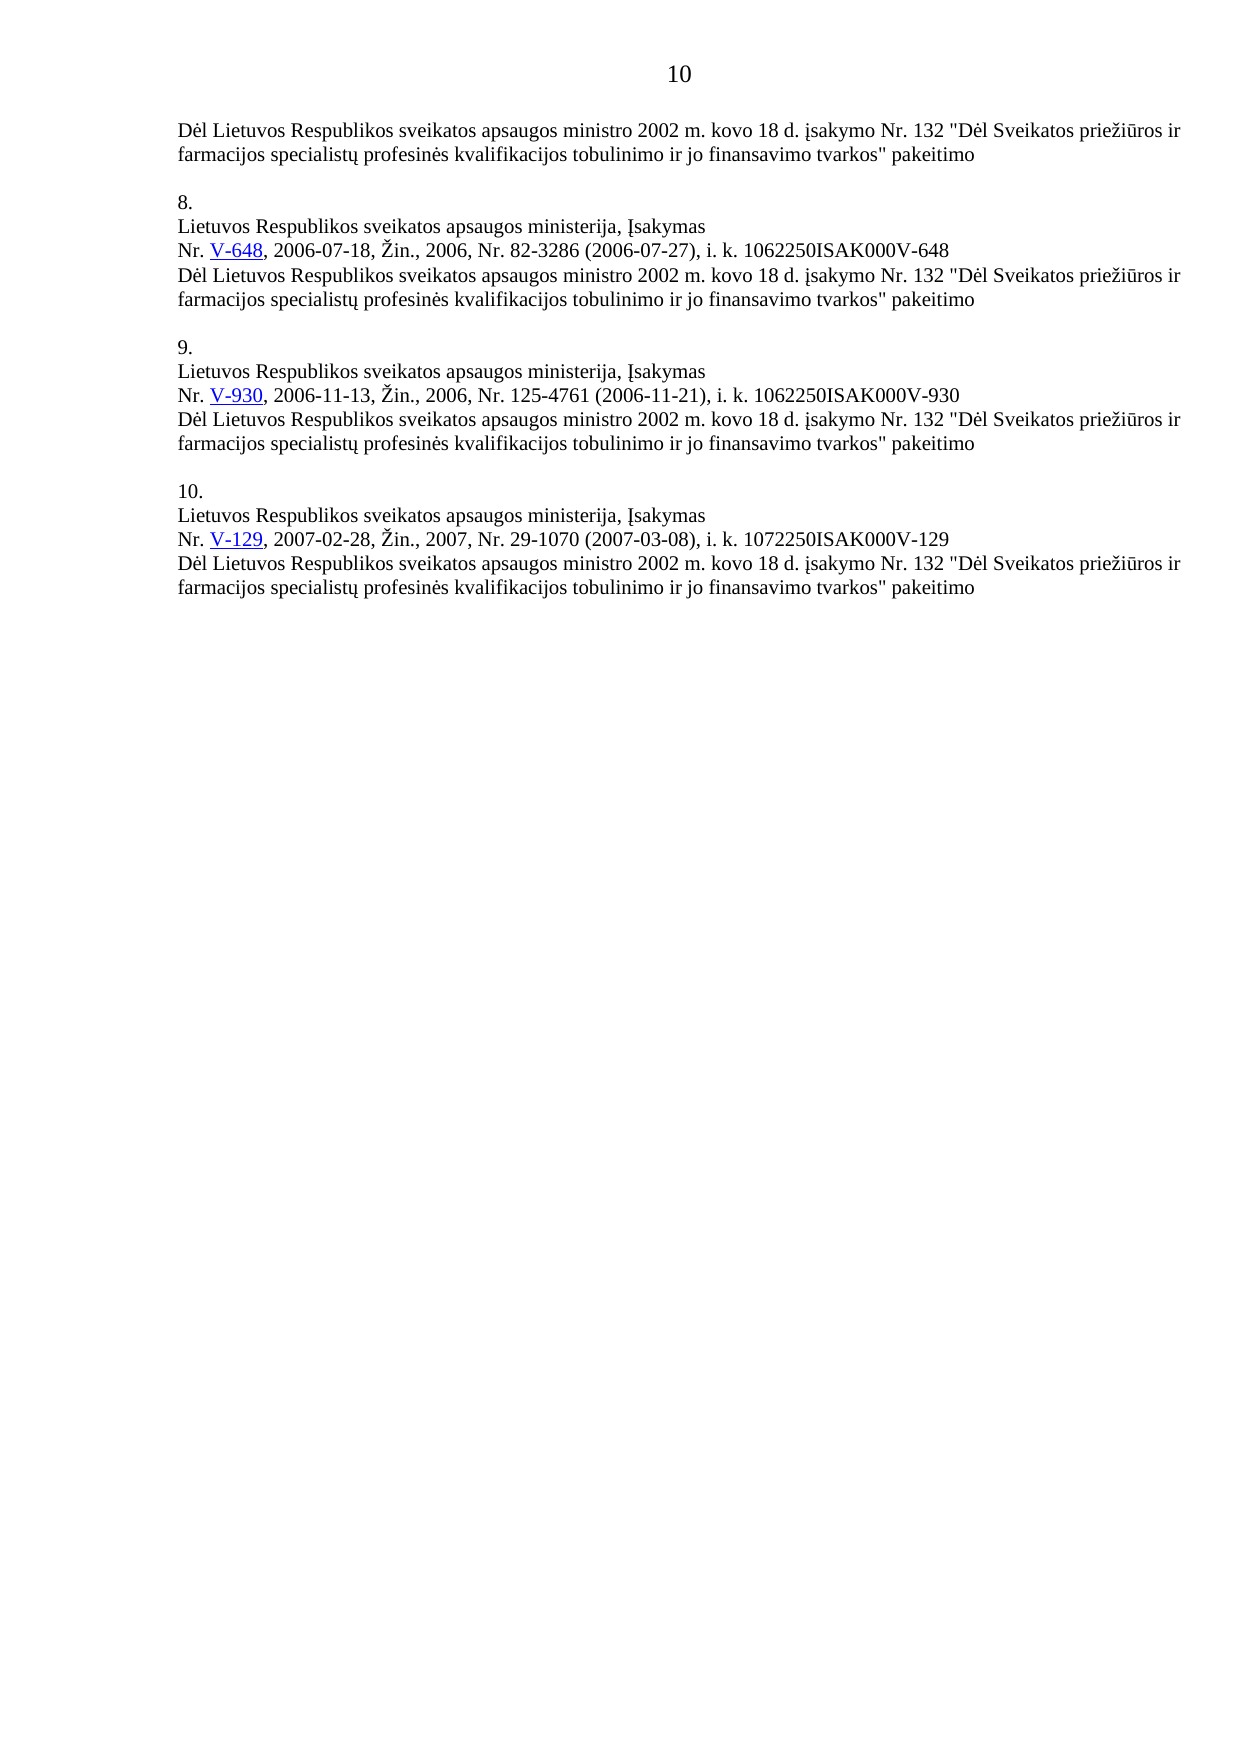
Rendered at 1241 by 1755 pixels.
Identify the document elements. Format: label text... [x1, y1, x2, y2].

text 8. [177, 190, 1181, 214]
text Lietuvos Respublikos sveikatos apsaugos ministerija, Įsakymas [177, 503, 1181, 527]
text Dėl Lietuvos Respublikos sveikatos apsaugos ministro 2002 m. kovo 18 d. įsakymo Nr. 132 "Dėl Sveikatos priežiūros ir farmacijos specialistų profesinės kvalifikacijos tobulinimo ir jo finansavimo tvarkos" pakeitimo [177, 407, 1181, 455]
text Lietuvos Respublikos sveikatos apsaugos ministerija, Įsakymas [177, 359, 1181, 383]
text Lietuvos Respublikos sveikatos apsaugos ministerija, Įsakymas [177, 214, 1181, 238]
text Dėl Lietuvos Respublikos sveikatos apsaugos ministro 2002 m. kovo 18 d. įsakymo Nr. 132 "Dėl Sveikatos priežiūros ir farmacijos specialistų profesinės kvalifikacijos tobulinimo ir jo finansavimo tvarkos" pakeitimo [177, 118, 1181, 166]
text 10. [177, 479, 1181, 503]
text Dėl Lietuvos Respublikos sveikatos apsaugos ministro 2002 m. kovo 18 d. įsakymo Nr. 132 "Dėl Sveikatos priežiūros ir farmacijos specialistų profesinės kvalifikacijos tobulinimo ir jo finansavimo tvarkos" pakeitimo [177, 262, 1181, 311]
text Nr. V-129, 2007-02-28, Žin., 2007, Nr. 29-1070 (2007-03-08), i. k. 1072250ISAK000V-129 [177, 527, 1181, 551]
text Nr. V-648, 2006-07-18, Žin., 2006, Nr. 82-3286 (2006-07-27), i. k. 1062250ISAK000V-648 [177, 238, 1181, 262]
text Nr. V-930, 2006-11-13, Žin., 2006, Nr. 125-4761 (2006-11-21), i. k. 1062250ISAK000V-930 [177, 383, 1181, 407]
text Dėl Lietuvos Respublikos sveikatos apsaugos ministro 2002 m. kovo 18 d. įsakymo Nr. 132 "Dėl Sveikatos priežiūros ir farmacijos specialistų profesinės kvalifikacijos tobulinimo ir jo finansavimo tvarkos" pakeitimo [177, 551, 1181, 599]
text 9. [177, 335, 1181, 359]
